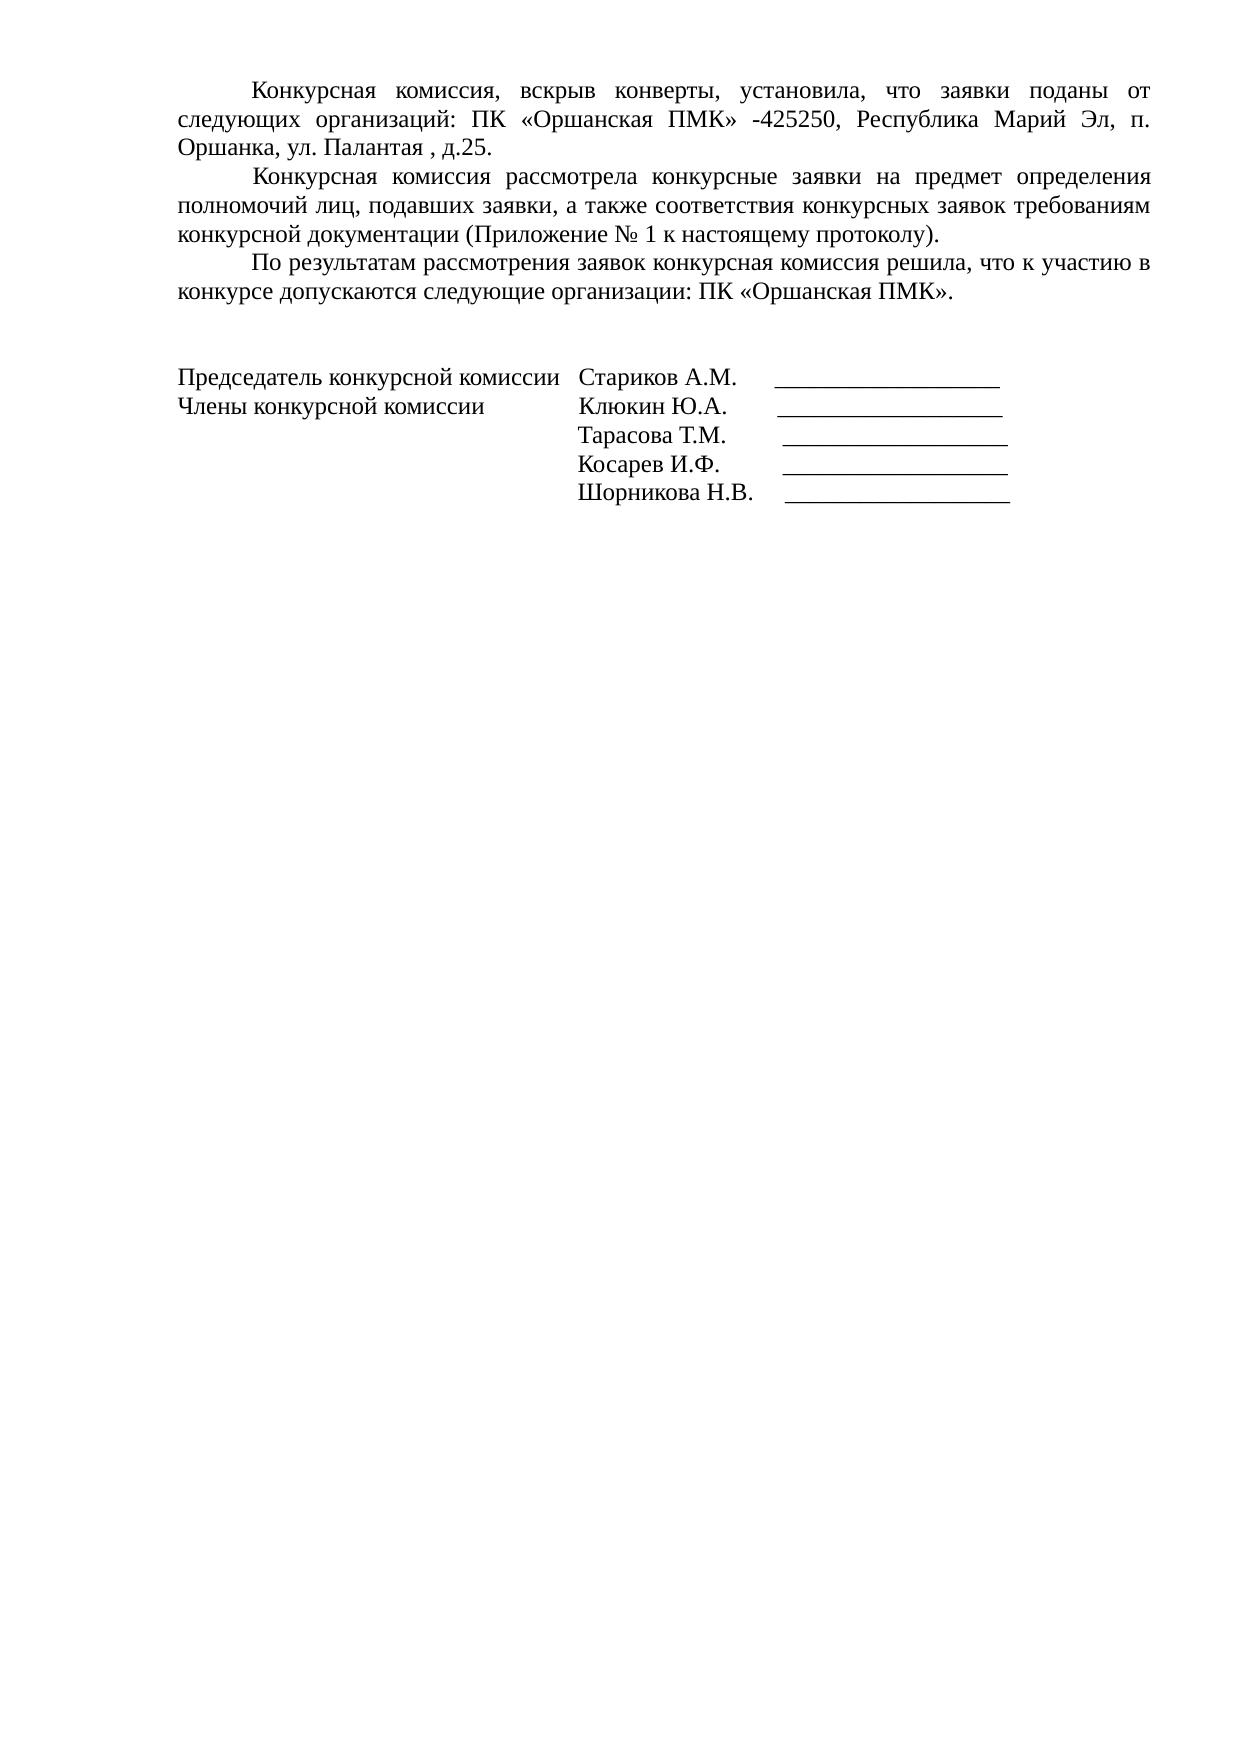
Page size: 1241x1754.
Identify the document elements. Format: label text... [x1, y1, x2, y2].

text Конкурсная комиссия, вскрыв конверты, установила, что заявки поданы от следующих организаций: ПК «Оршанская ПМК» -425250, Республика Марий Эл, п. Оршанка, ул. Палантая , д.25. [177, 75, 1152, 161]
text По результатам рассмотрения заявок конкурсная комиссия решила, что к участию в конкурсе допускаются следующие организации: ПК «Оршанская ПМК». [177, 247, 1152, 305]
text Тарасова Т.М. __________________ [177, 420, 1152, 449]
text Председатель конкурсной комиссии Стариков А.М. __________________ [177, 362, 1152, 391]
text Конкурсная комиссия рассмотрела конкурсные заявки на предмет определения полномочий лиц, подавших заявки, а также соответствия конкурсных заявок требованиям конкурсной документации (Приложение № 1 к настоящему протоколу). [177, 161, 1152, 247]
text Шорникова Н.В. __________________ [177, 477, 1152, 506]
text Косарев И.Ф. __________________ [177, 449, 1152, 477]
text Члены конкурсной комиссии Клюкин Ю.А. __________________ [177, 391, 1152, 420]
